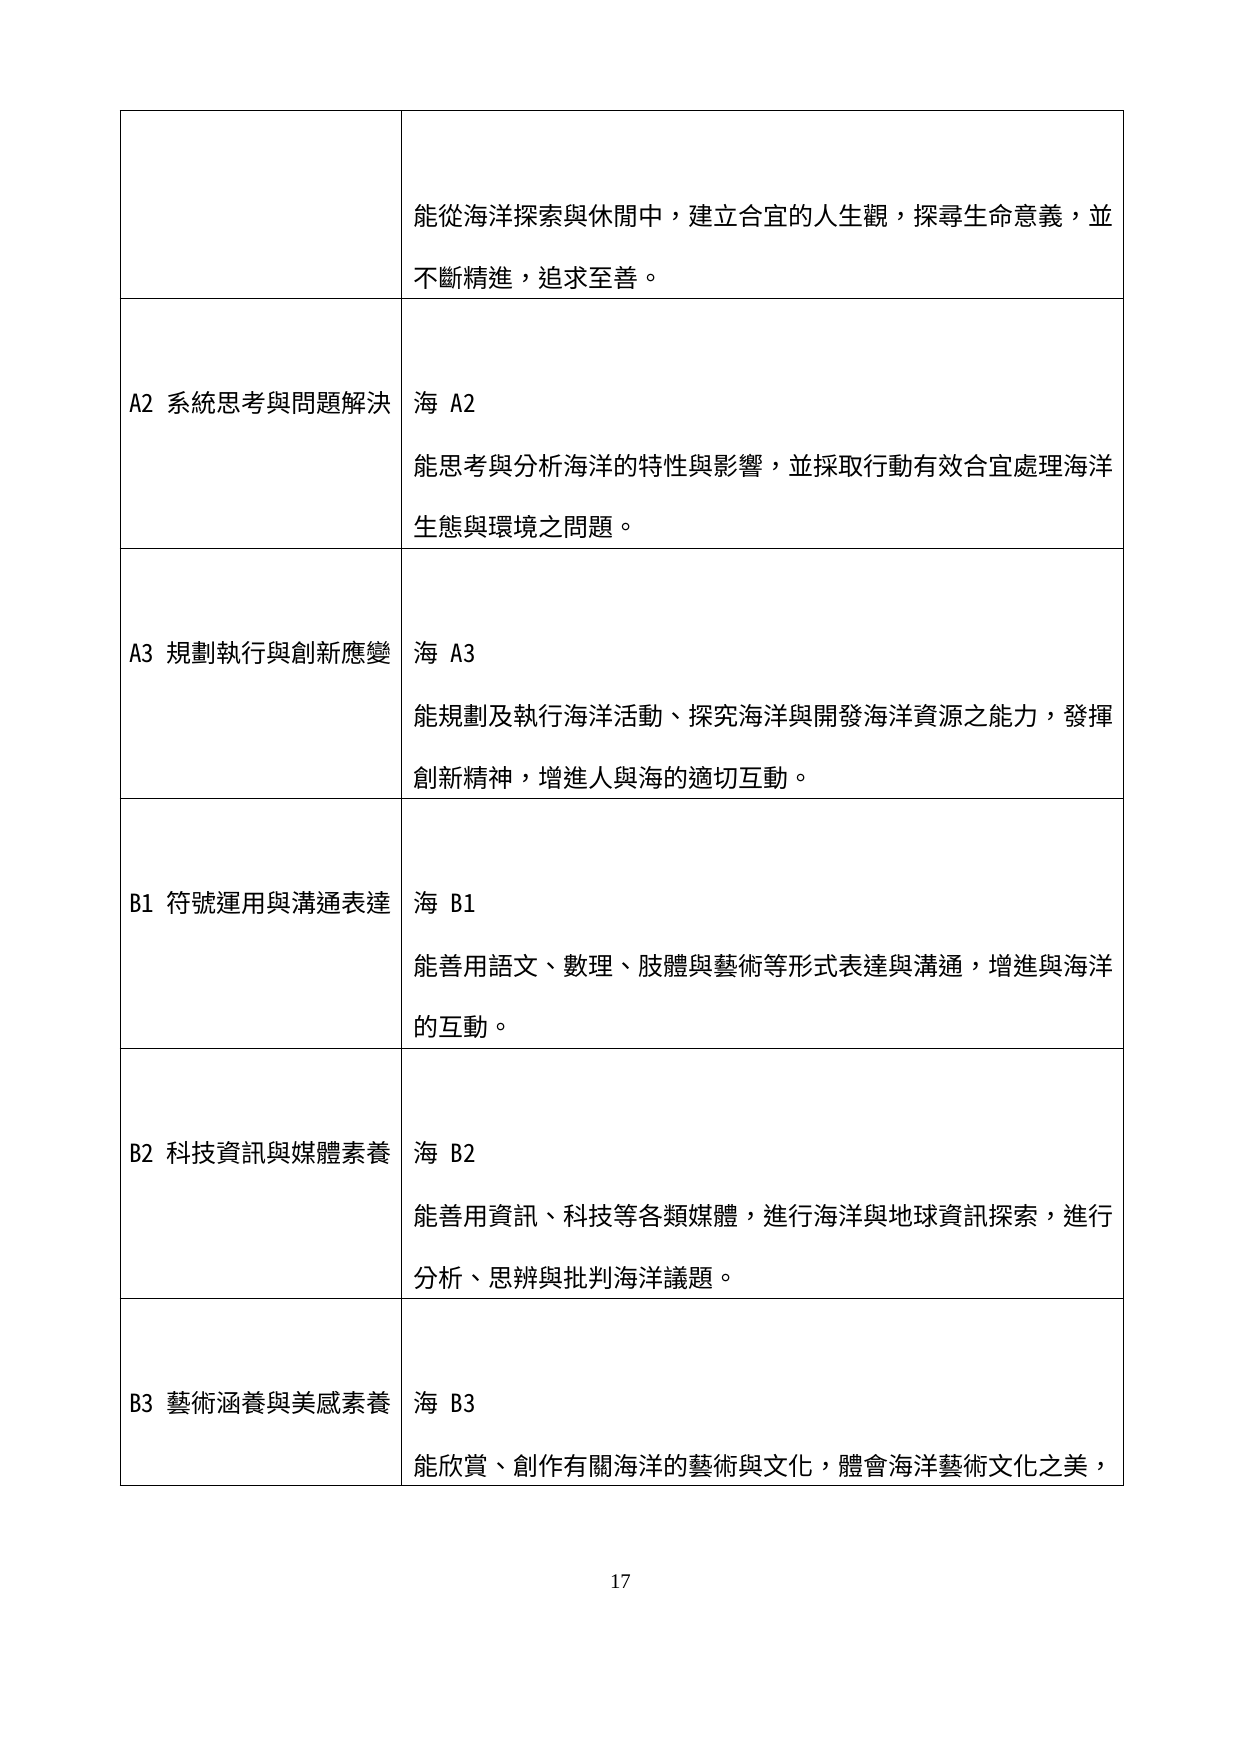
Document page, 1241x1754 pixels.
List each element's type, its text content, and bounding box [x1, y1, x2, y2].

table_cell 海 A2 能思考與分析海洋的特性與影響，並採取行動有效合宜處理海洋 生態與環境之問題。 [402, 299, 1123, 548]
table_cell 海 B2 能善用資訊、科技等各類媒體，進行海洋與地球資訊探索，進行 分析、思辨與批判海洋議題。 [402, 1049, 1123, 1298]
table_cell 能從海洋探索與休閒中，建立合宜的人生觀，探尋生命意義，並 不斷精進，追求至善。 [402, 111, 1123, 298]
table_cell A2 系統思考與問題解決 [121, 299, 401, 548]
table_cell B1 符號運用與溝通表達 [121, 799, 401, 1048]
table_cell B2 科技資訊與媒體素養 [121, 1049, 401, 1298]
table_cell [121, 111, 401, 298]
table_cell 海 B3 能欣賞、創作有關海洋的藝術與文化，體會海洋藝術文化之美， [402, 1299, 1123, 1485]
table_cell B3 藝術涵養與美感素養 [121, 1299, 401, 1485]
table_cell 海 A3 能規劃及執行海洋活動、探究海洋與開發海洋資源之能力，發揮 創新精神，增進人與海的適切互動。 [402, 549, 1123, 798]
table_cell 海 B1 能善用語文、數理、肢體與藝術等形式表達與溝通，增進與海洋 的互動。 [402, 799, 1123, 1048]
table_cell A3 規劃執行與創新應變 [121, 549, 401, 798]
